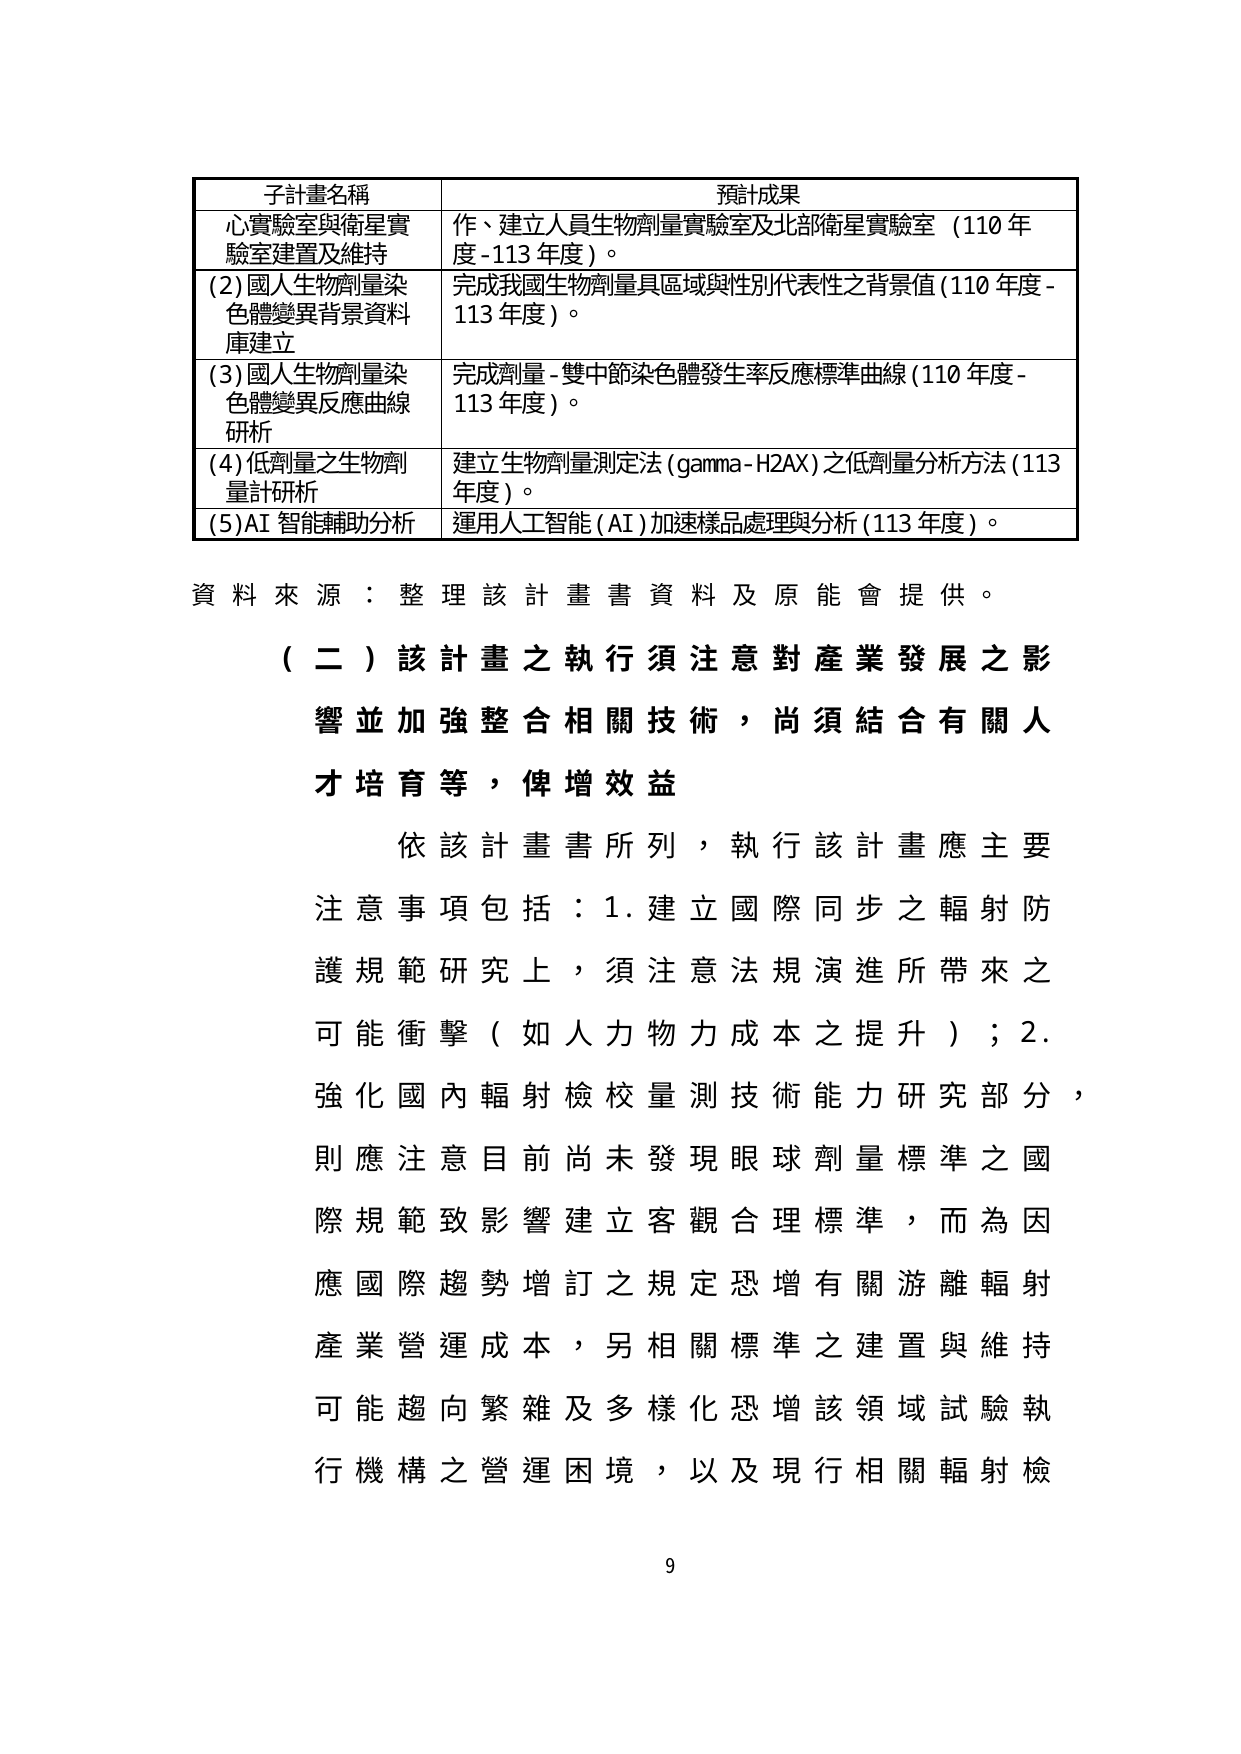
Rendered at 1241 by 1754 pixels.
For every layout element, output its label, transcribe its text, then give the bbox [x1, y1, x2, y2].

table_cell (3)國人生物劑量染色體變異反應曲線研析 [196, 360, 441, 447]
table_cell 建立生物劑量測定法(gamma-H2AX)之低劑量分析方法(113年度)。 [442, 449, 1076, 507]
table_cell 運用人工智能(AI)加速樣品處理與分析(113年度)。 [442, 509, 1076, 538]
text 依該計畫書所列，執行該計畫應主要注意事項包括：1.建立國際同步之輻射防護規範研究上，須注意法規演進所帶來之可能衝擊(如人力物力成本之提升)；2.強化國內輻射檢校量測技術能力研究部分，則應注意目前尚未發現眼球劑量標準之國際規範致影響建立客觀合理標準，而為因應國際趨勢增訂之規定恐增有關游離輻射產業營運成本，另相關標準之建置與維持可能趨向繁雜及多樣化恐增該領域試驗執行機構之營運困境，以及現行相關輻射檢校量測從業人員對劑量及風險觀念不足恐使計畫推動未如預期等；3.精進染色體變異分析技術與評估研究上，目前國內相關單位與核研所於有關生物劑量評估技術仍須加強整合，另其中生物劑量評估技術較雜且發展不易卻為輻射民生應用所需等；除此外，該3項子計畫皆提及相關研究人力面臨原有人才流失及新手待結合過往經驗，甚有補充人力不易情形等恐影響研究成效；以上均須妥研對策並切實執行，俾利達計畫目標。 [242, 802, 1058, 1490]
table_cell (2)國人生物劑量染色體變異背景資料庫建立 [196, 271, 441, 358]
table_header 預計成果 [442, 180, 1076, 209]
table_cell 作、建立人員生物劑量實驗室及北部衛星實驗室 (110年度-113年度)。 [442, 211, 1076, 269]
table_header 子計畫名稱 [196, 180, 441, 209]
table_cell (5)AI智能輔助分析 [196, 509, 441, 538]
text 資料來源：整理該計畫書資料及原能會提供。 [183, 552, 1058, 615]
text (二)該計畫之執行須注意對產業發展之影響並加強整合相關技術，尚須結合有關人才培育等，俾增效益 [242, 615, 1058, 802]
table_cell (4)低劑量之生物劑量計研析 [196, 449, 441, 507]
table_cell 心實驗室與衛星實驗室建置及維持 [196, 211, 441, 269]
table_cell 完成劑量-雙中節染色體發生率反應標準曲線(110年度-113年度)。 [442, 360, 1076, 447]
table_cell 完成我國生物劑量具區域與性別代表性之背景值(110年度-113年度)。 [442, 271, 1076, 358]
